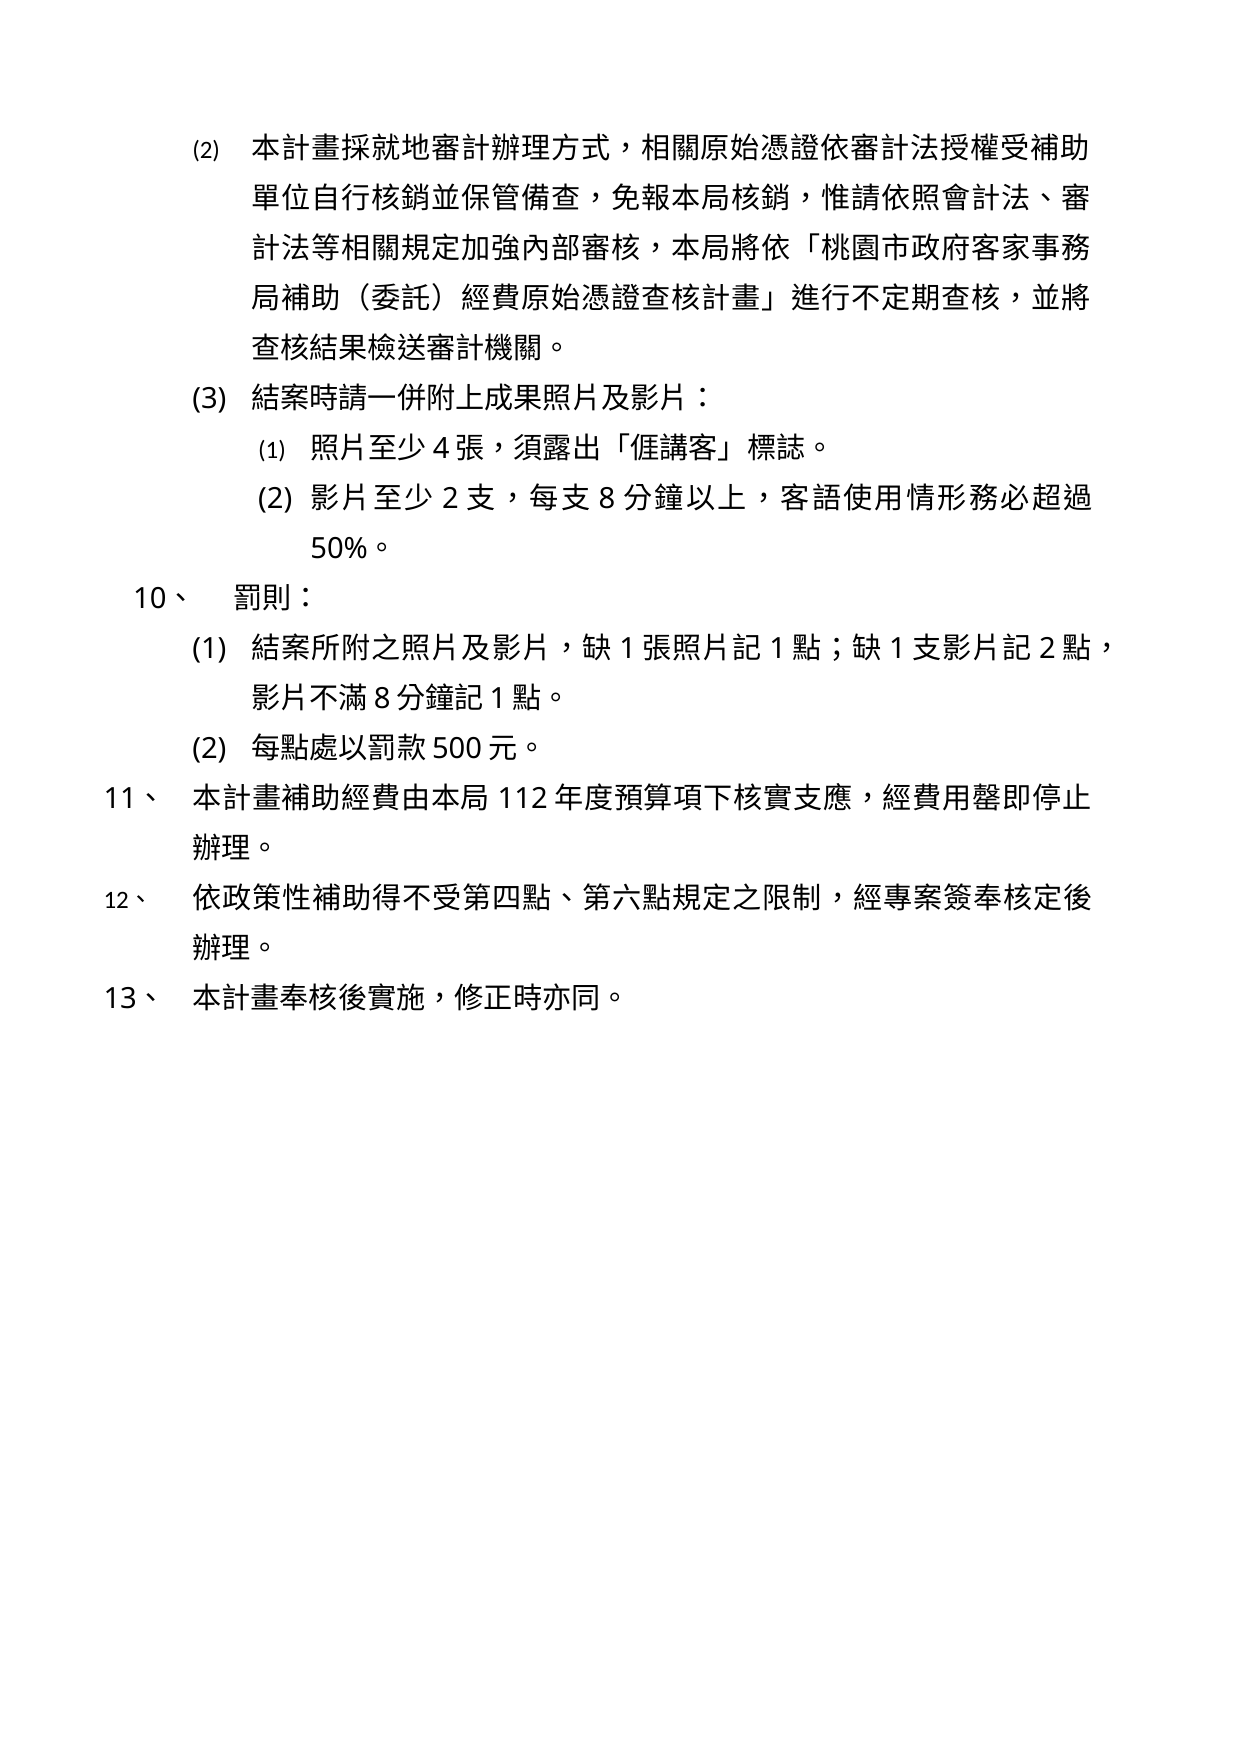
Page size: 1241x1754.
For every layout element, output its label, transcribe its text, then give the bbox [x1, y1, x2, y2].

list 照片至少4張，須露出「𠊎講客」標誌。 [258, 418, 1093, 468]
list 本計畫採就地審計辦理方式，相關原始憑證依審計法授權受補助單位自行核銷並保管備查，免報本局核銷，惟請依照會計法、審計法等相關規定加強內部審核，本局將依「桃園市政府客家事務局補助（委託）經費原始憑證查核計畫」進行不定期查核，並將查核結果檢送審計機關。 [192, 118, 1093, 368]
list 結案時請一併附上成果照片及影片： [192, 368, 1093, 418]
list 每點處以罰款500元。 [192, 718, 1093, 768]
list 本計畫奉核後實施，修正時亦同。 [103, 968, 1093, 1018]
list 罰則： [133, 568, 1093, 618]
list 影片至少2支，每支8分鐘以上，客語使用情形務必超過50%。 [258, 468, 1093, 568]
list 結案所附之照片及影片，缺1張照片記1點；缺1支影片記2點，影片不滿8分鐘記1點。 [192, 618, 1093, 718]
list 本計畫補助經費由本局112年度預算項下核實支應，經費用罄即停止辦理。 [103, 768, 1093, 868]
list 依政策性補助得不受第四點、第六點規定之限制，經專案簽奉核定後辦理。 [103, 868, 1093, 968]
